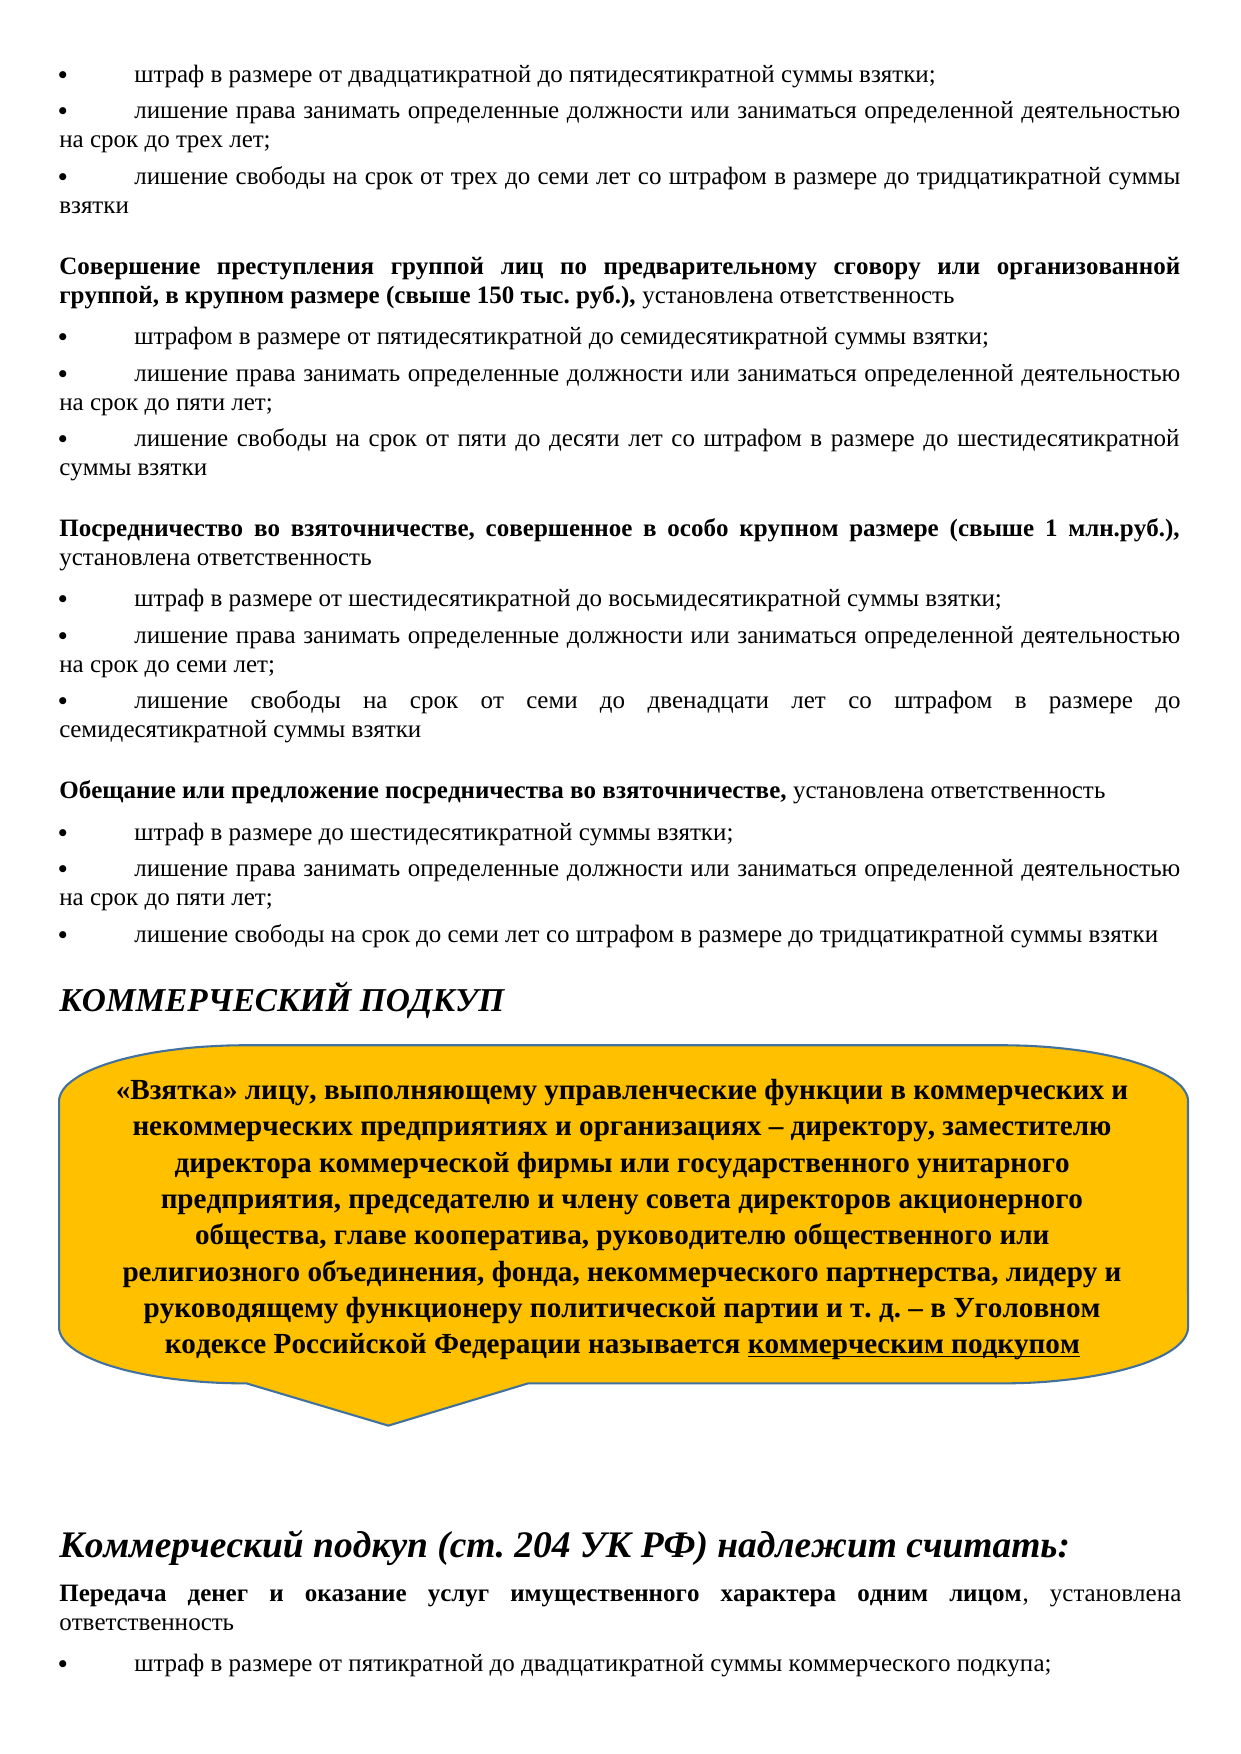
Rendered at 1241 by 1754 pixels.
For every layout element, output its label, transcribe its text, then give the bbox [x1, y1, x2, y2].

text Посредничество во взяточничестве, совершенное в особо крупном размере (свыше 1 млн.руб.), установлена ответственность [59, 513, 1181, 571]
list штраф в размере от двадцатикратной до пятидесятикратной суммы взятки; [59, 59, 1181, 88]
list лишение права занимать определенные должности или заниматься определенной деятельностью на срок до пяти лет; [59, 853, 1181, 911]
list штраф в размере от шестидесятикратной до восьмидесятикратной суммы взятки; [59, 583, 1181, 612]
list лишение свободы на срок от семи до двенадцати лет со штрафом в размере до семидесятикратной суммы взятки [59, 685, 1181, 743]
text Обещание или предложение посредничества во взяточничестве, установлена ответственность [59, 776, 1181, 804]
text КОММЕРЧЕСКИЙ ПОДКУП [59, 980, 1181, 1019]
text Совершение преступления группой лиц по предварительному сговору или организованной группой, в крупном размере (свыше 150 тыс. руб.), установлена ответственность [59, 251, 1181, 309]
list лишение свободы на срок до семи лет со штрафом в размере до тридцатикратной суммы взятки [59, 919, 1181, 947]
list лишение права занимать определенные должности или заниматься определенной деятельностью на срок до пяти лет; [59, 358, 1181, 415]
list лишение права занимать определенные должности или заниматься определенной деятельностью на срок до семи лет; [59, 620, 1181, 677]
list лишение права занимать определенные должности или заниматься определенной деятельностью на срок до трех лет; [59, 96, 1181, 153]
list штрафом в размере от пятидесятикратной до семидесятикратной суммы взятки; [59, 321, 1181, 350]
list лишение свободы на срок от пяти до десяти лет со штрафом в размере до шестидесятикратной суммы взятки [59, 423, 1181, 481]
list штраф в размере до шестидесятикратной суммы взятки; [59, 817, 1181, 846]
list штраф в размере от пятикратной до двадцатикратной суммы коммерческого подкупа; [59, 1648, 1181, 1677]
text Коммерческий подкуп (ст. 204 УК РФ) надлежит считать: [59, 1523, 1181, 1566]
text Передача денег и оказание услуг имущественного характера одним лицом, установлена ответственность [59, 1578, 1181, 1636]
list лишение свободы на срок от трех до семи лет со штрафом в размере до тридцатикратной суммы взятки [59, 161, 1181, 218]
